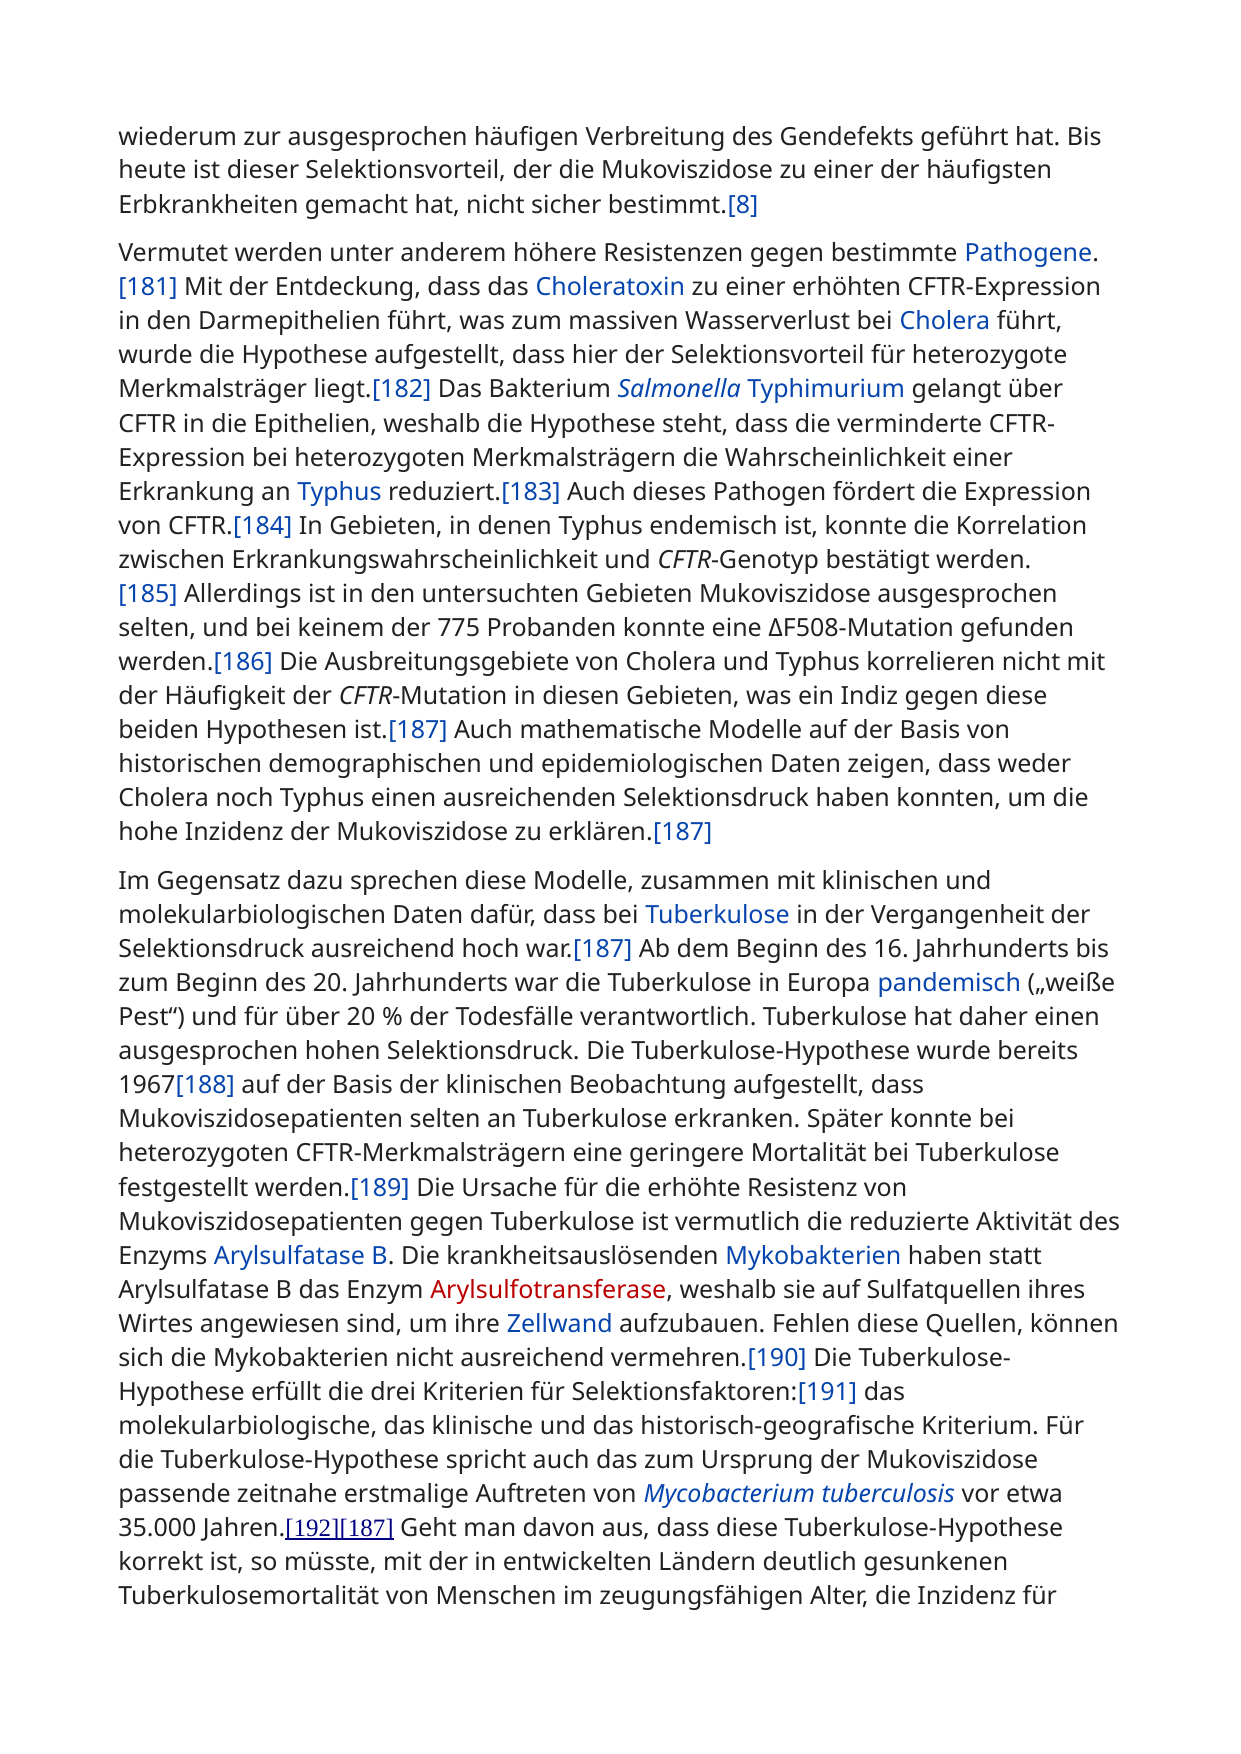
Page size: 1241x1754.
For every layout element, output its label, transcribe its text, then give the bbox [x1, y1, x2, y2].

text wiederum zur ausgesprochen häufigen Verbreitung des Gendefekts geführt hat. Bis heute ist dieser Selektionsvorteil, der die Mukoviszidose zu einer der häufigsten Erbkrankheiten gemacht hat, nicht sicher bestimmt.[8] [118, 118, 1122, 220]
text Im Gegensatz dazu sprechen diese Modelle, zusammen mit klinischen und molekularbiologischen Daten dafür, dass bei Tuberkulose in der Vergangenheit der Selektionsdruck ausreichend hoch war.[187] Ab dem Beginn des 16. Jahrhunderts bis zum Beginn des 20. Jahrhunderts war die Tuberkulose in Europa pandemisch („weiße Pest“) und für über 20 % der Todesfälle verantwortlich. Tuberkulose hat daher einen ausgesprochen hohen Selektionsdruck. Die Tuberkulose-Hypothese wurde bereits 1967[188] auf der Basis der klinischen Beobachtung aufgestellt, dass Mukoviszidosepatienten selten an Tuberkulose erkranken. Später konnte bei heterozygoten CFTR-Merkmalsträgern eine geringere Mortalität bei Tuberkulose festgestellt werden.[189] Die Ursache für die erhöhte Resistenz von Mukoviszidosepatienten gegen Tuberkulose ist vermutlich die reduzierte Aktivität des Enzyms Arylsulfatase B. Die krankheitsauslösenden Mykobakterien haben statt Arylsulfatase B das Enzym Arylsulfotransferase, weshalb sie auf Sulfatquellen ihres Wirtes angewiesen sind, um ihre Zellwand aufzubauen. Fehlen diese Quellen, können sich die Mykobakterien nicht ausreichend vermehren.[190] Die Tuberkulose-Hypothese erfüllt die drei Kriterien für Selektionsfaktoren:[191] das molekularbiologische, das klinische und das historisch-geografische Kriterium. Für die Tuberkulose-Hypothese spricht auch das zum Ursprung der Mukoviszidose passende zeitnahe erstmalige Auftreten von Mycobacterium tuberculosis vor etwa 35.000 Jahren.[192][187] Geht man davon aus, dass diese Tuberkulose-Hypothese korrekt ist, so müsste, mit der in entwickelten Ländern deutlich gesunkenen Tuberkulosemortalität von Menschen im zeugungsfähigen Alter, die Inzidenz für [118, 863, 1122, 1612]
text Vermutet werden unter anderem höhere Resistenzen gegen bestimmte Pathogene.[181] Mit der Entdeckung, dass das Choleratoxin zu einer erhöhten CFTR-Expression in den Darmepithelien führt, was zum massiven Wasserverlust bei Cholera führt, wurde die Hypothese aufgestellt, dass hier der Selektionsvorteil für heterozygote Merkmalsträger liegt.[182] Das Bakterium Salmonella Typhimurium gelangt über CFTR in die Epithelien, weshalb die Hypothese steht, dass die verminderte CFTR-Expression bei heterozygoten Merkmalsträgern die Wahrscheinlichkeit einer Erkrankung an Typhus reduziert.[183] Auch dieses Pathogen fördert die Expression von CFTR.[184] In Gebieten, in denen Typhus endemisch ist, konnte die Korrelation zwischen Erkrankungswahrscheinlichkeit und CFTR-Genotyp bestätigt werden.[185] Allerdings ist in den untersuchten Gebieten Mukoviszidose ausgesprochen selten, und bei keinem der 775 Probanden konnte eine ΔF508-Mutation gefunden werden.[186] Die Ausbreitungsgebiete von Cholera und Typhus korrelieren nicht mit der Häufigkeit der CFTR-Mutation in diesen Gebieten, was ein Indiz gegen diese beiden Hypothesen ist.[187] Auch mathematische Modelle auf der Basis von historischen demographischen und epidemiologischen Daten zeigen, dass weder Cholera noch Typhus einen ausreichenden Selektionsdruck haben konnten, um die hohe Inzidenz der Mukoviszidose zu erklären.[187] [118, 235, 1122, 848]
